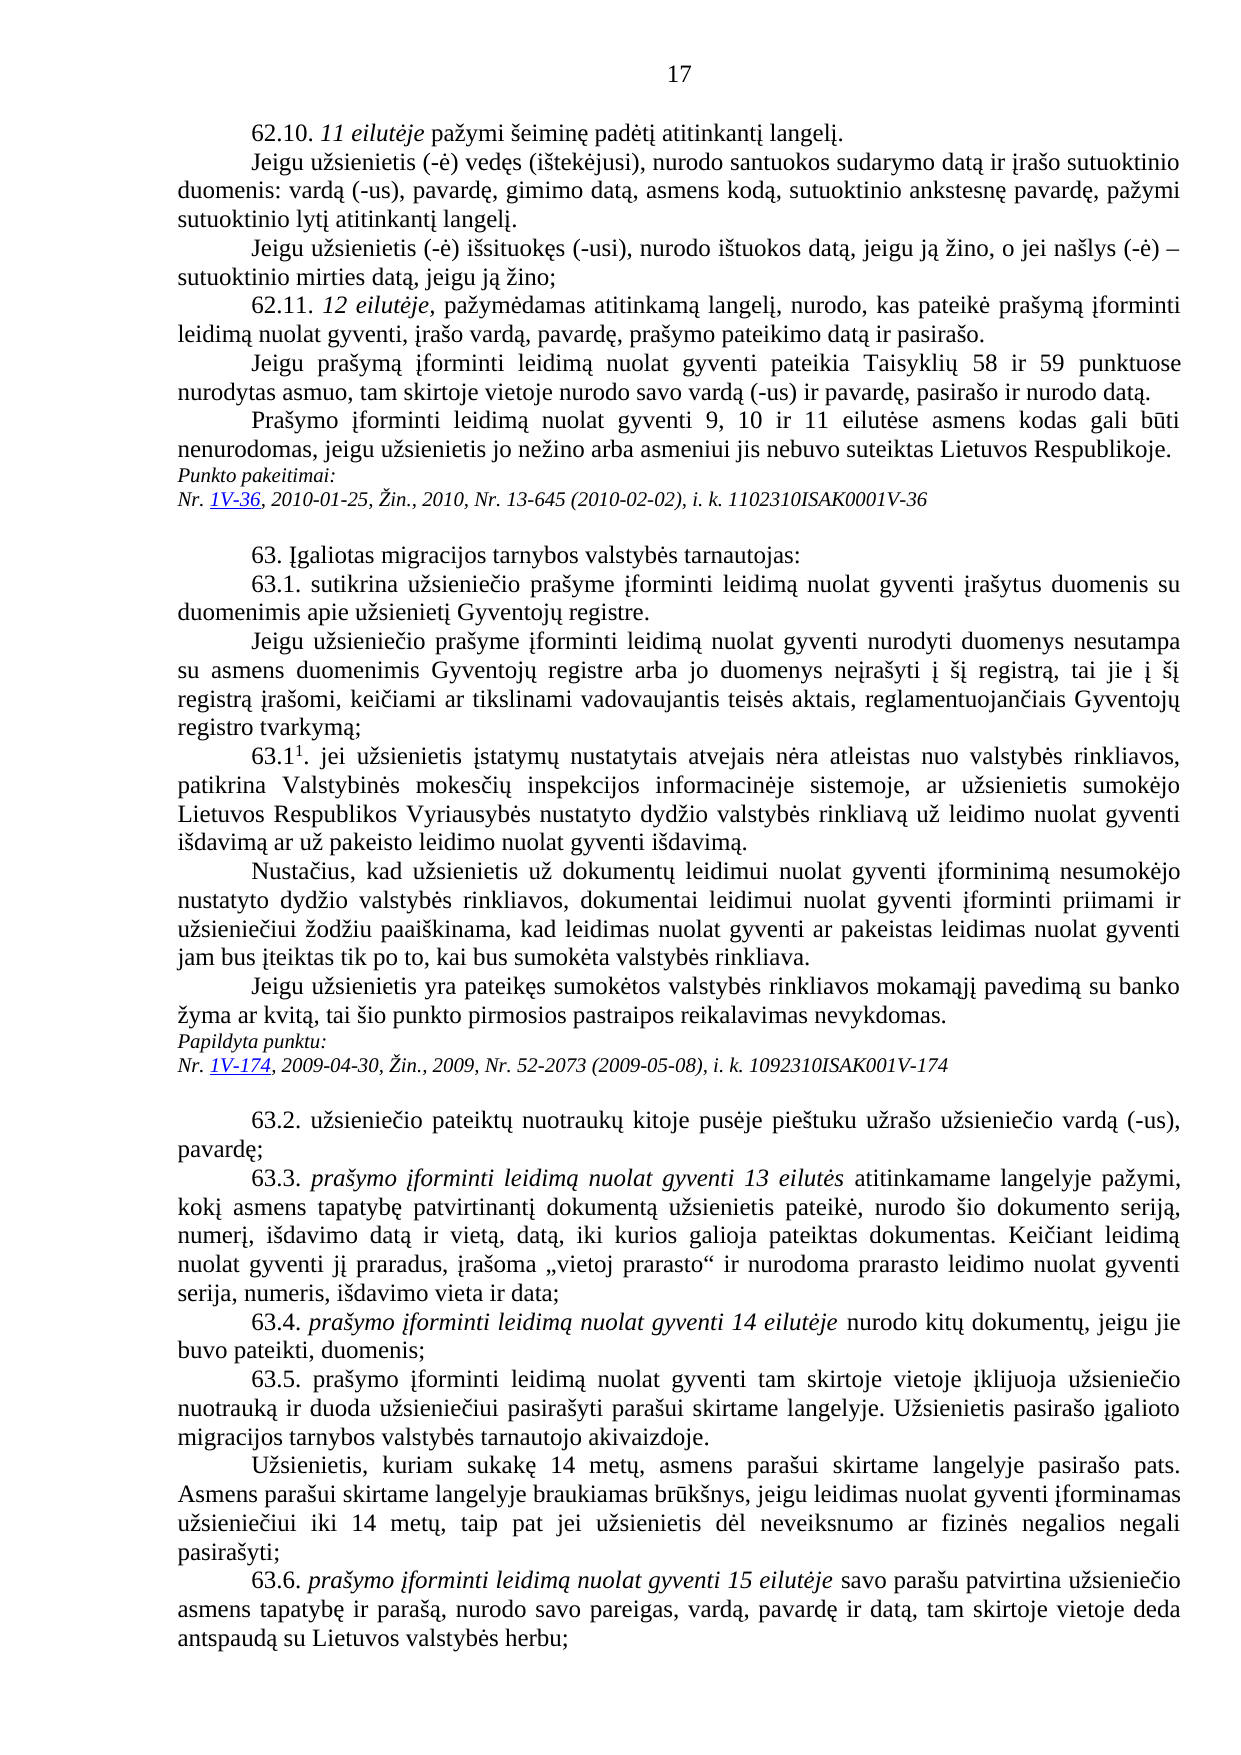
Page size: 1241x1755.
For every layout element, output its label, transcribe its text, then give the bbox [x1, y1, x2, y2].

text Nr. 1V-36, 2010-01-25, Žin., 2010, Nr. 13-645 (2010-02-02), i. k. 1102310ISAK0001V-36 [177, 487, 1181, 511]
text Jeigu prašymą įforminti leidimą nuolat gyventi pateikia Taisyklių 58 ir 59 punktuose nurodytas asmuo, tam skirtoje vietoje nurodo savo vardą (-us) ir pavardę, pasirašo ir nurodo datą. [177, 348, 1181, 406]
text Užsienietis, kuriam sukakę 14 metų, asmens parašui skirtame langelyje pasirašo pats. Asmens parašui skirtame langelyje braukiamas brūkšnys, jeigu leidimas nuolat gyventi įforminamas užsieniečiui iki 14 metų, taip pat jei užsienietis dėl neveiksnumo ar fizinės negalios negali pasirašyti; [177, 1451, 1181, 1566]
text Jeigu užsienietis (-ė) išsituokęs (-usi), nurodo ištuokos datą, jeigu ją žino, o jei našlys (-ė) – sutuoktinio mirties datą, jeigu ją žino; [177, 233, 1181, 291]
text 62.11. 12 eilutėje, pažymėdamas atitinkamą langelį, nurodo, kas pateikė prašymą įforminti leidimą nuolat gyventi, įrašo vardą, pavardę, prašymo pateikimo datą ir pasirašo. [177, 291, 1181, 348]
text 63.2. užsieniečio pateiktų nuotraukų kitoje pusėje pieštuku užrašo užsieniečio vardą (-us), pavardę; [177, 1106, 1181, 1163]
text Nr. 1V-174, 2009-04-30, Žin., 2009, Nr. 52-2073 (2009-05-08), i. k. 1092310ISAK001V-174 [177, 1053, 1181, 1077]
text 63.11. jei užsienietis įstatymų nustatytais atvejais nėra atleistas nuo valstybės rinkliavos, patikrina Valstybinės mokesčių inspekcijos informacinėje sistemoje, ar užsienietis sumokėjo Lietuvos Respublikos Vyriausybės nustatyto dydžio valstybės rinkliavą už leidimo nuolat gyventi išdavimą ar už pakeisto leidimo nuolat gyventi išdavimą. [177, 741, 1181, 856]
text 63.1. sutikrina užsieniečio prašyme įforminti leidimą nuolat gyventi įrašytus duomenis su duomenimis apie užsienietį Gyventojų registre. [177, 569, 1181, 626]
text Prašymo įforminti leidimą nuolat gyventi 9, 10 ir 11 eilutėse asmens kodas gali būti nenurodomas, jeigu užsienietis jo nežino arba asmeniui jis nebuvo suteiktas Lietuvos Respublikoje. [177, 406, 1181, 463]
text Papildyta punktu: [177, 1029, 1181, 1053]
text 63.5. prašymo įforminti leidimą nuolat gyventi tam skirtoje vietoje įklijuoja užsieniečio nuotrauką ir duoda užsieniečiui pasirašyti parašui skirtame langelyje. Užsienietis pasirašo įgalioto migracijos tarnybos valstybės tarnautojo akivaizdoje. [177, 1364, 1181, 1451]
text Nustačius, kad užsienietis už dokumentų leidimui nuolat gyventi įforminimą nesumokėjo nustatyto dydžio valstybės rinkliavos, dokumentai leidimui nuolat gyventi įforminti priimami ir užsieniečiui žodžiu paaiškinama, kad leidimas nuolat gyventi ar pakeistas leidimas nuolat gyventi jam bus įteiktas tik po to, kai bus sumokėta valstybės rinkliava. [177, 856, 1181, 971]
text Jeigu užsienietis yra pateikęs sumokėtos valstybės rinkliavos mokamąjį pavedimą su banko žyma ar kvitą, tai šio punkto pirmosios pastraipos reikalavimas nevykdomas. [177, 971, 1181, 1029]
text Jeigu užsieniečio prašyme įforminti leidimą nuolat gyventi nurodyti duomenys nesutampa su asmens duomenimis Gyventojų registre arba jo duomenys neįrašyti į šį registrą, tai jie į šį registrą įrašomi, keičiami ar tikslinami vadovaujantis teisės aktais, reglamentuojančiais Gyventojų registro tvarkymą; [177, 626, 1181, 741]
text 63. Įgaliotas migracijos tarnybos valstybės tarnautojas: [177, 540, 1181, 569]
text 63.3. prašymo įforminti leidimą nuolat gyventi 13 eilutės atitinkamame langelyje pažymi, kokį asmens tapatybę patvirtinantį dokumentą užsienietis pateikė, nurodo šio dokumento seriją, numerį, išdavimo datą ir vietą, datą, iki kurios galioja pateiktas dokumentas. Keičiant leidimą nuolat gyventi jį praradus, įrašoma „vietoj prarasto“ ir nurodoma prarasto leidimo nuolat gyventi serija, numeris, išdavimo vieta ir data; [177, 1163, 1181, 1307]
text Punkto pakeitimai: [177, 463, 1181, 487]
text 63.4. prašymo įforminti leidimą nuolat gyventi 14 eilutėje nurodo kitų dokumentų, jeigu jie buvo pateikti, duomenis; [177, 1307, 1181, 1364]
text Jeigu užsienietis (-ė) vedęs (ištekėjusi), nurodo santuokos sudarymo datą ir įrašo sutuoktinio duomenis: vardą (-us), pavardę, gimimo datą, asmens kodą, sutuoktinio ankstesnę pavardę, pažymi sutuoktinio lytį atitinkantį langelį. [177, 147, 1181, 233]
text 63.6. prašymo įforminti leidimą nuolat gyventi 15 eilutėje savo parašu patvirtina užsieniečio asmens tapatybę ir parašą, nurodo savo pareigas, vardą, pavardę ir datą, tam skirtoje vietoje deda antspaudą su Lietuvos valstybės herbu; [177, 1566, 1181, 1652]
text 62.10. 11 eilutėje pažymi šeiminę padėtį atitinkantį langelį. [177, 118, 1181, 147]
